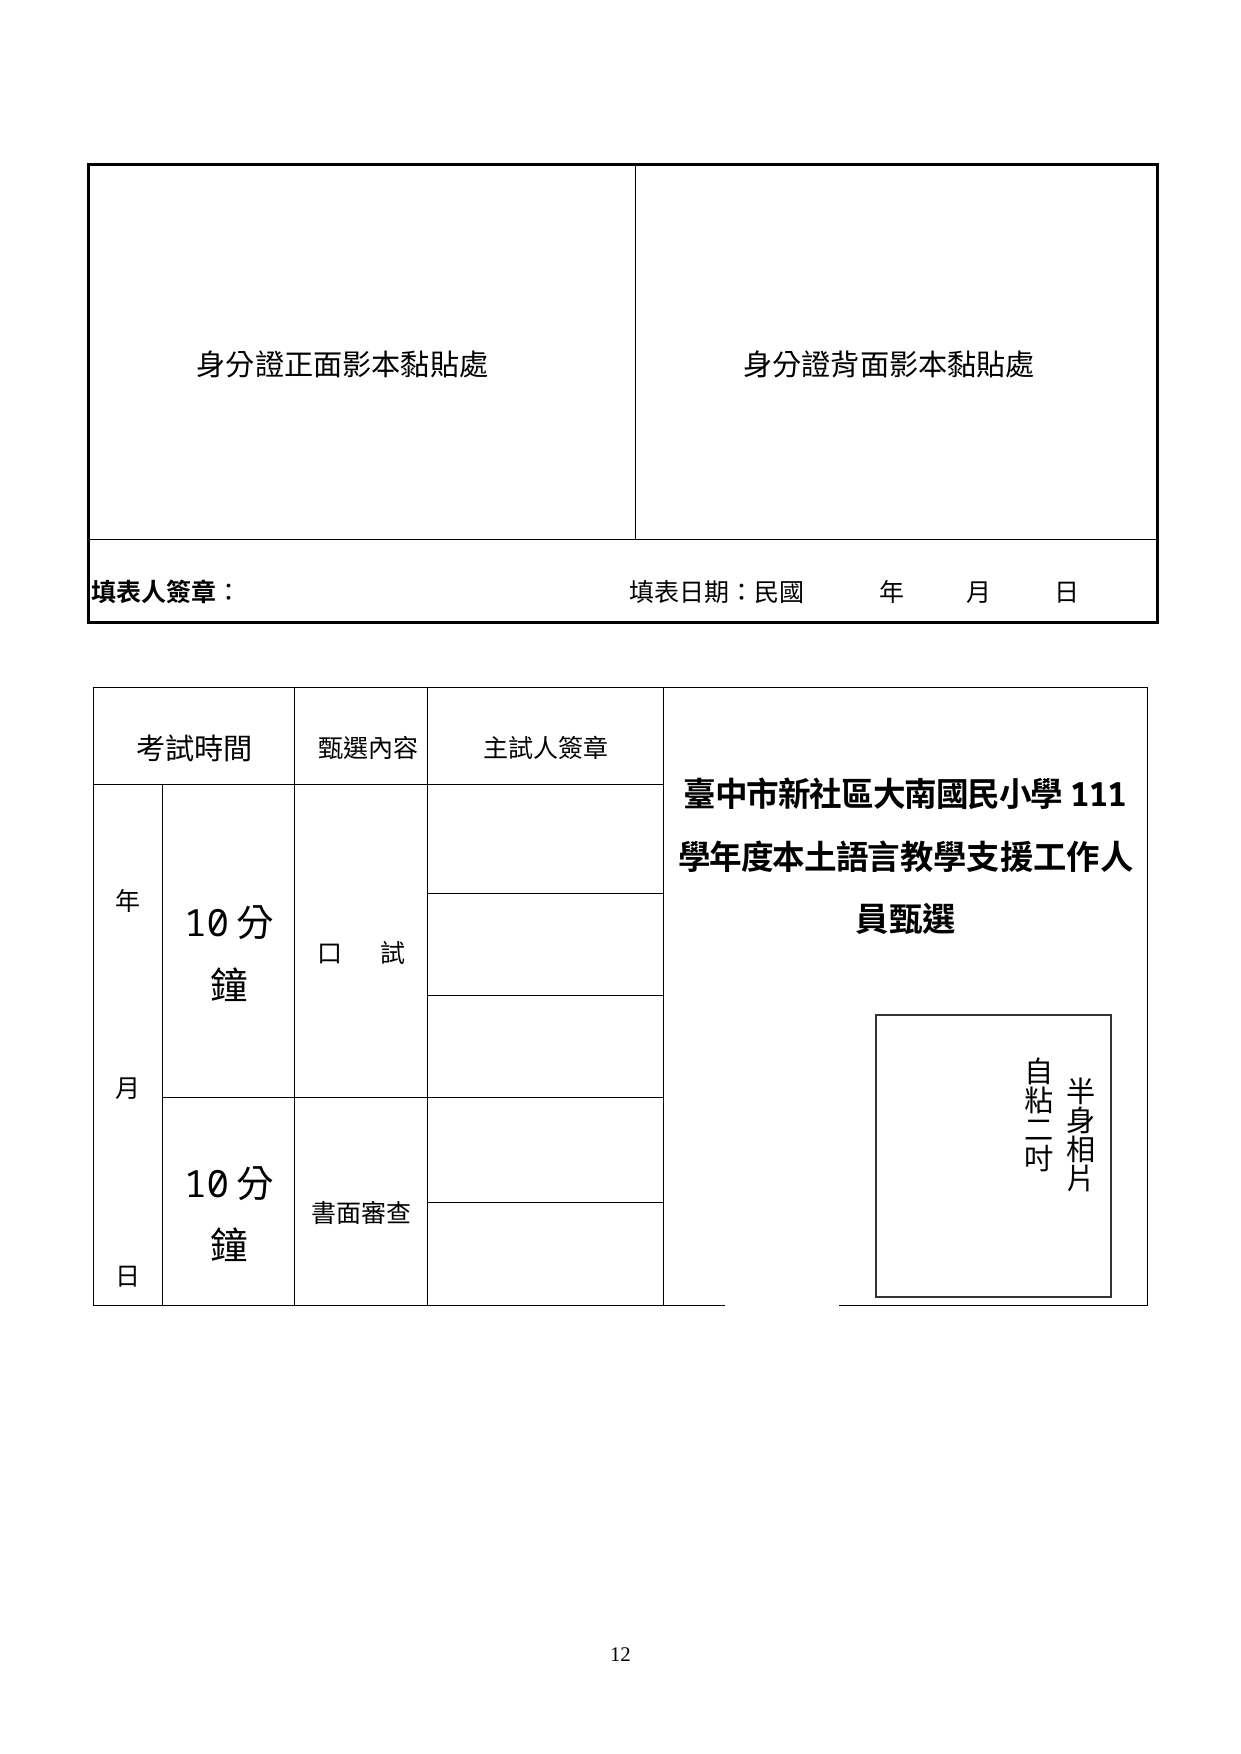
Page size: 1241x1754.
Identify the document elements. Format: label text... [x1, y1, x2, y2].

table_cell 填表人簽章： 填表日期：民國 年 月 日 [90, 540, 1156, 621]
table_cell [428, 1203, 663, 1305]
table_cell [428, 996, 663, 1097]
table_cell 書面審查 [295, 1098, 427, 1305]
table_header 主試人簽章 [428, 688, 663, 784]
table_cell 身分證背面影本黏貼處 [636, 166, 1156, 539]
table_header 考試時間 [94, 688, 294, 784]
table_cell 年 月 日 [94, 785, 162, 1305]
table_cell 身分證正面影本黏貼處 [90, 166, 635, 539]
table_cell [428, 894, 663, 995]
table_cell 口 試 [295, 785, 427, 1097]
table_cell 10分鐘 [163, 1098, 294, 1305]
table_header 臺中市新社區大南國民小學111學年度本土語言教學支援工作人員甄選 甄選類別：閩南語教學支援工作人員 准考證號碼：111- 姓 名： [664, 688, 1147, 1317]
table_header 甄選內容 [295, 688, 427, 784]
table_cell 10分鐘 [163, 785, 294, 1097]
table_cell [428, 1098, 663, 1202]
table_cell [428, 785, 663, 892]
